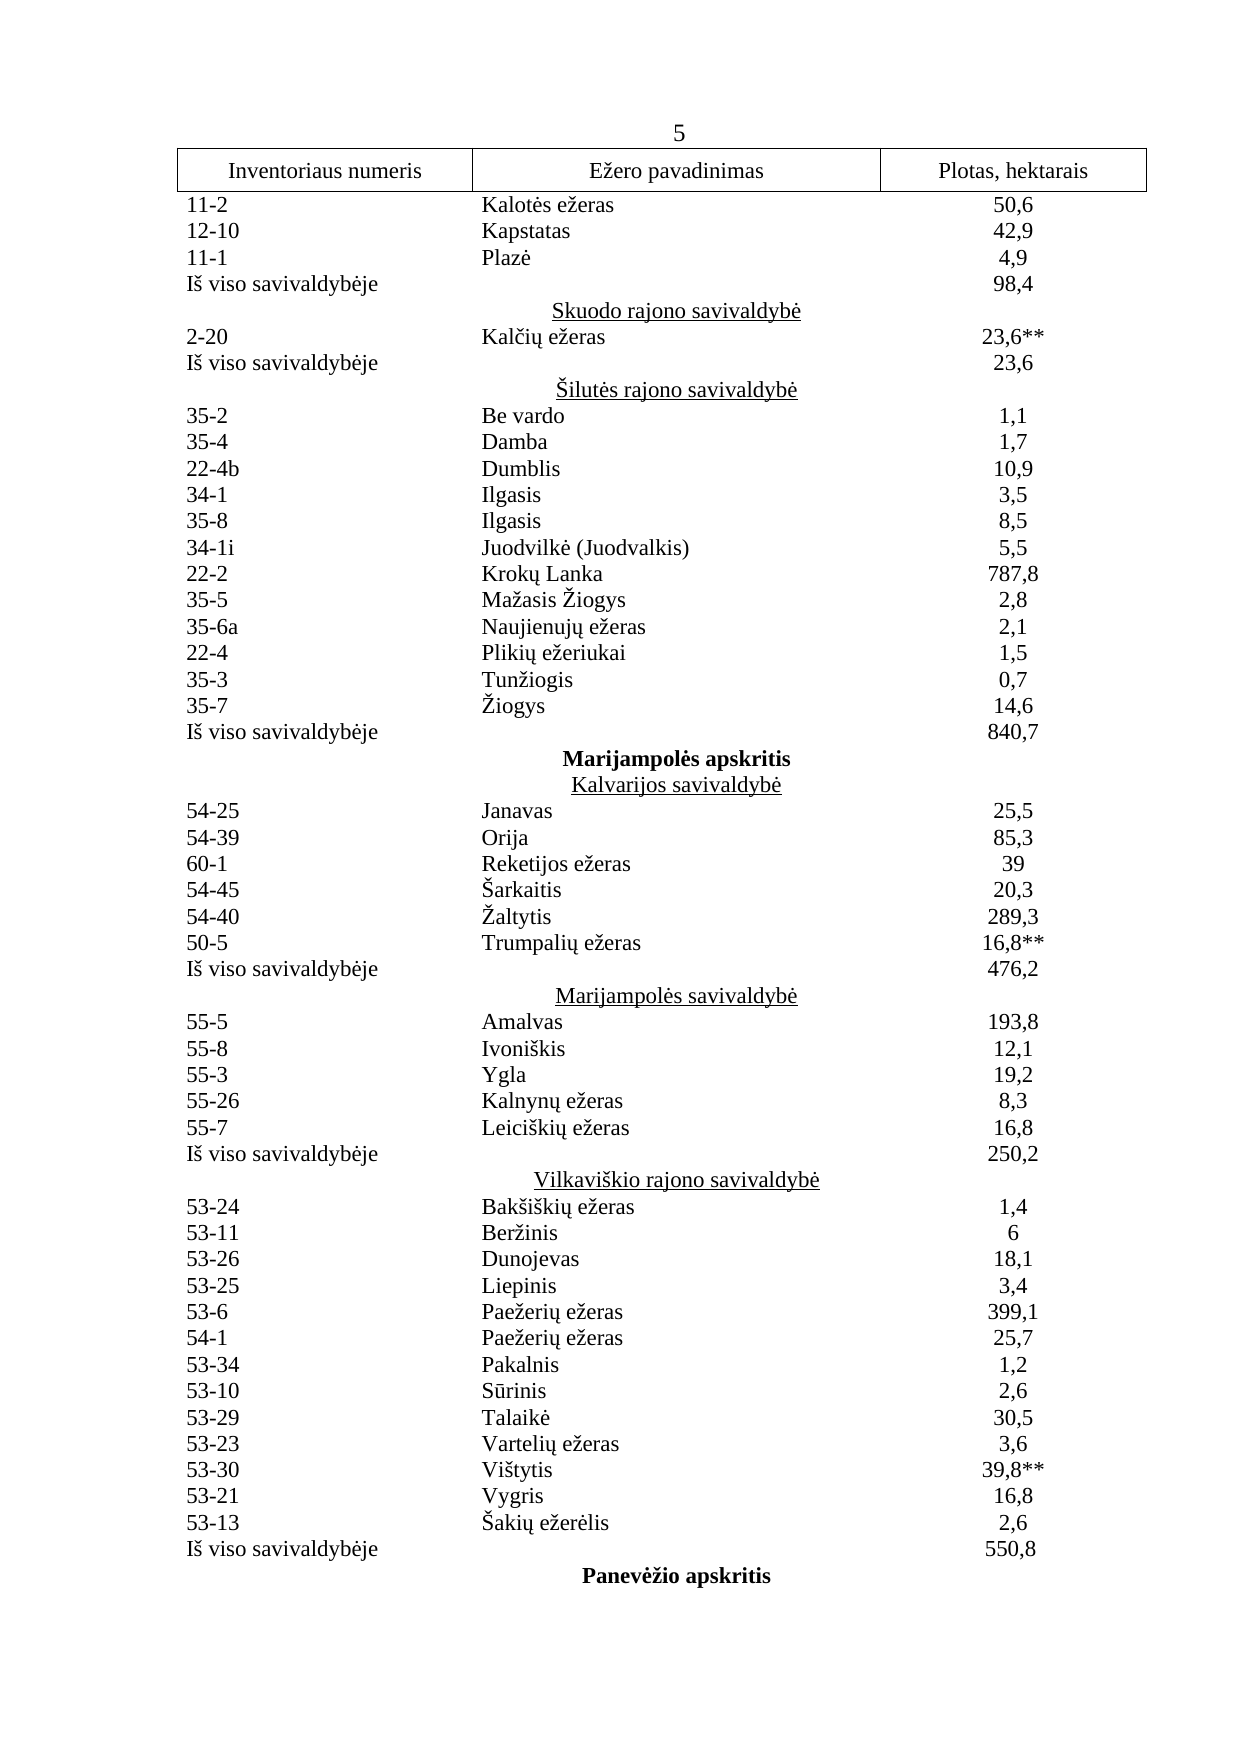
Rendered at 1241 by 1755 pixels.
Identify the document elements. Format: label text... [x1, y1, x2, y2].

table_cell Iš viso savivaldybėje [177, 270, 473, 297]
table_cell 53-26 [177, 1245, 473, 1272]
table_cell [880, 376, 1146, 402]
table_cell 53-25 [177, 1272, 473, 1298]
table_cell Ivoniškis [473, 1035, 880, 1061]
table_cell Iš viso savivaldybėje [177, 1140, 473, 1166]
table_cell 54-39 [177, 824, 473, 850]
table_cell Leiciškių ežeras [473, 1114, 880, 1140]
table_cell Ilgasis [473, 508, 880, 534]
table_cell Damba [473, 429, 880, 455]
table_cell [880, 982, 1146, 1008]
table_cell 23,6 [880, 349, 1146, 376]
table_cell [177, 376, 473, 402]
table_cell 53-24 [177, 1193, 473, 1219]
table_cell Panevėžio apskritis [473, 1562, 880, 1588]
table_cell Šilutės rajono savivaldybė [473, 376, 880, 402]
table_cell 0,7 [880, 666, 1146, 692]
table_cell 22-4 [177, 639, 473, 666]
table_cell 11-2 [177, 192, 473, 218]
table_cell 54-40 [177, 903, 473, 929]
table_cell 12,1 [880, 1035, 1146, 1061]
table_cell 19,2 [880, 1061, 1146, 1087]
table_cell [880, 771, 1146, 797]
table_header Plotas, hektarais [881, 149, 1146, 191]
table_cell 476,2 [880, 956, 1146, 982]
table_header Ežero pavadinimas [473, 149, 880, 191]
table_cell 55-8 [177, 1035, 473, 1061]
table_cell [473, 956, 880, 982]
table_cell Žiogys [473, 692, 880, 718]
table_cell 34-1 [177, 481, 473, 507]
table_cell [177, 1562, 473, 1588]
table_cell 35-4 [177, 429, 473, 455]
table_cell [473, 349, 880, 376]
table_cell 53-21 [177, 1483, 473, 1509]
table_cell [177, 771, 473, 797]
table_cell 54-25 [177, 798, 473, 824]
table_cell 250,2 [880, 1140, 1146, 1166]
table_cell 55-3 [177, 1061, 473, 1087]
table_cell Liepinis [473, 1272, 880, 1298]
table_cell Marijampolės savivaldybė [473, 982, 880, 1008]
table_cell [177, 745, 473, 771]
table_cell 35-8 [177, 508, 473, 534]
table_cell Vygris [473, 1483, 880, 1509]
table_cell [880, 1562, 1146, 1588]
table_cell Trumpalių ežeras [473, 929, 880, 956]
table_cell Kalnynų ežeras [473, 1087, 880, 1114]
table_cell 53-34 [177, 1351, 473, 1377]
table_cell Paežerių ežeras [473, 1298, 880, 1324]
table_cell 1,7 [880, 429, 1146, 455]
table_cell 98,4 [880, 270, 1146, 297]
table_cell 50,6 [880, 192, 1146, 218]
table_cell 8,3 [880, 1087, 1146, 1114]
table_cell Paežerių ežeras [473, 1325, 880, 1351]
table_cell 54-1 [177, 1325, 473, 1351]
table_cell 53-29 [177, 1404, 473, 1430]
table_cell Kalotės ežeras [473, 192, 880, 218]
table_cell 53-10 [177, 1377, 473, 1403]
table_cell 23,6** [880, 323, 1146, 349]
table_header Inventoriaus numeris [178, 149, 472, 191]
table_cell 550,8 [880, 1535, 1146, 1562]
table_cell 787,8 [880, 560, 1146, 587]
table_cell [880, 1166, 1146, 1193]
table_cell Marijampolės apskritis [473, 745, 880, 771]
table_cell 2,8 [880, 587, 1146, 613]
table_cell 3,6 [880, 1430, 1146, 1456]
table_cell 1,2 [880, 1351, 1146, 1377]
table_cell [177, 297, 473, 323]
table_cell 53-11 [177, 1219, 473, 1245]
table_cell 22-4b [177, 455, 473, 481]
table_cell Vištytis [473, 1456, 880, 1483]
table_cell 16,8** [880, 929, 1146, 956]
table_cell [880, 745, 1146, 771]
table_cell 2,6 [880, 1509, 1146, 1535]
table_cell 1,5 [880, 639, 1146, 666]
table_cell 11-1 [177, 244, 473, 270]
table_cell [473, 1535, 880, 1562]
table_cell [473, 1140, 880, 1166]
table_cell 12-10 [177, 218, 473, 244]
table_cell Kalčių ežeras [473, 323, 880, 349]
table_cell Vilkaviškio rajono savivaldybė [473, 1166, 880, 1193]
table_cell 55-7 [177, 1114, 473, 1140]
table_cell Iš viso savivaldybėje [177, 956, 473, 982]
table_cell Bakšiškių ežeras [473, 1193, 880, 1219]
table_cell Dumblis [473, 455, 880, 481]
table_cell 22-2 [177, 560, 473, 587]
table_cell 34-1i [177, 534, 473, 560]
table_cell 3,5 [880, 481, 1146, 507]
table_cell 2,6 [880, 1377, 1146, 1403]
table_cell 35-7 [177, 692, 473, 718]
table_cell 10,9 [880, 455, 1146, 481]
table_cell 20,3 [880, 876, 1146, 903]
table_cell [473, 718, 880, 745]
table_cell 840,7 [880, 718, 1146, 745]
table_cell 53-23 [177, 1430, 473, 1456]
table_cell 60-1 [177, 850, 473, 876]
table_cell 85,3 [880, 824, 1146, 850]
table_cell 30,5 [880, 1404, 1146, 1430]
table_cell 5,5 [880, 534, 1146, 560]
table_cell 35-3 [177, 666, 473, 692]
table_cell Sūrinis [473, 1377, 880, 1403]
table_cell Plazė [473, 244, 880, 270]
table_cell 289,3 [880, 903, 1146, 929]
table_cell 35-2 [177, 402, 473, 428]
table_cell 25,5 [880, 798, 1146, 824]
table_cell Iš viso savivaldybėje [177, 349, 473, 376]
table_cell Reketijos ežeras [473, 850, 880, 876]
table_cell 55-5 [177, 1008, 473, 1034]
table_cell 16,8 [880, 1483, 1146, 1509]
table_cell 2-20 [177, 323, 473, 349]
table_cell Iš viso savivaldybėje [177, 1535, 473, 1562]
table_cell 6 [880, 1219, 1146, 1245]
table_cell 399,1 [880, 1298, 1146, 1324]
table_cell Amalvas [473, 1008, 880, 1034]
table_cell 18,1 [880, 1245, 1146, 1272]
table_cell Krokų Lanka [473, 560, 880, 587]
table_cell Pakalnis [473, 1351, 880, 1377]
table_cell Juodvilkė (Juodvalkis) [473, 534, 880, 560]
table_cell 4,9 [880, 244, 1146, 270]
table_cell Naujienujų ežeras [473, 613, 880, 639]
table_cell Ilgasis [473, 481, 880, 507]
table_cell 55-26 [177, 1087, 473, 1114]
table_cell Be vardo [473, 402, 880, 428]
table_cell Tunžiogis [473, 666, 880, 692]
table_cell 39 [880, 850, 1146, 876]
table_cell 39,8** [880, 1456, 1146, 1483]
table_cell 14,6 [880, 692, 1146, 718]
table_cell 53-13 [177, 1509, 473, 1535]
table_cell 35-6a [177, 613, 473, 639]
table_cell Talaikė [473, 1404, 880, 1430]
table_cell 1,4 [880, 1193, 1146, 1219]
table_cell Ygla [473, 1061, 880, 1087]
table_cell Beržinis [473, 1219, 880, 1245]
table_cell [880, 297, 1146, 323]
table_cell 193,8 [880, 1008, 1146, 1034]
table_cell 50-5 [177, 929, 473, 956]
table_cell Vartelių ežeras [473, 1430, 880, 1456]
table_cell Iš viso savivaldybėje [177, 718, 473, 745]
table_cell [177, 1166, 473, 1193]
table_cell [473, 270, 880, 297]
table_cell 2,1 [880, 613, 1146, 639]
table_cell 3,4 [880, 1272, 1146, 1298]
table_cell 16,8 [880, 1114, 1146, 1140]
table_cell Janavas [473, 798, 880, 824]
table_cell Skuodo rajono savivaldybė [473, 297, 880, 323]
table_cell 54-45 [177, 876, 473, 903]
table_cell Dunojevas [473, 1245, 880, 1272]
table_cell 25,7 [880, 1325, 1146, 1351]
table_cell 35-5 [177, 587, 473, 613]
table_cell Kalvarijos savivaldybė [473, 771, 880, 797]
table_cell Šarkaitis [473, 876, 880, 903]
table_cell 53-6 [177, 1298, 473, 1324]
table_cell [177, 982, 473, 1008]
table_cell 42,9 [880, 218, 1146, 244]
table_cell Orija [473, 824, 880, 850]
table_cell Žaltytis [473, 903, 880, 929]
table_cell Mažasis Žiogys [473, 587, 880, 613]
table_cell 8,5 [880, 508, 1146, 534]
table_cell Kapstatas [473, 218, 880, 244]
table_cell Plikių ežeriukai [473, 639, 880, 666]
table_cell Šakių ežerėlis [473, 1509, 880, 1535]
table_cell 1,1 [880, 402, 1146, 428]
table_cell 53-30 [177, 1456, 473, 1483]
